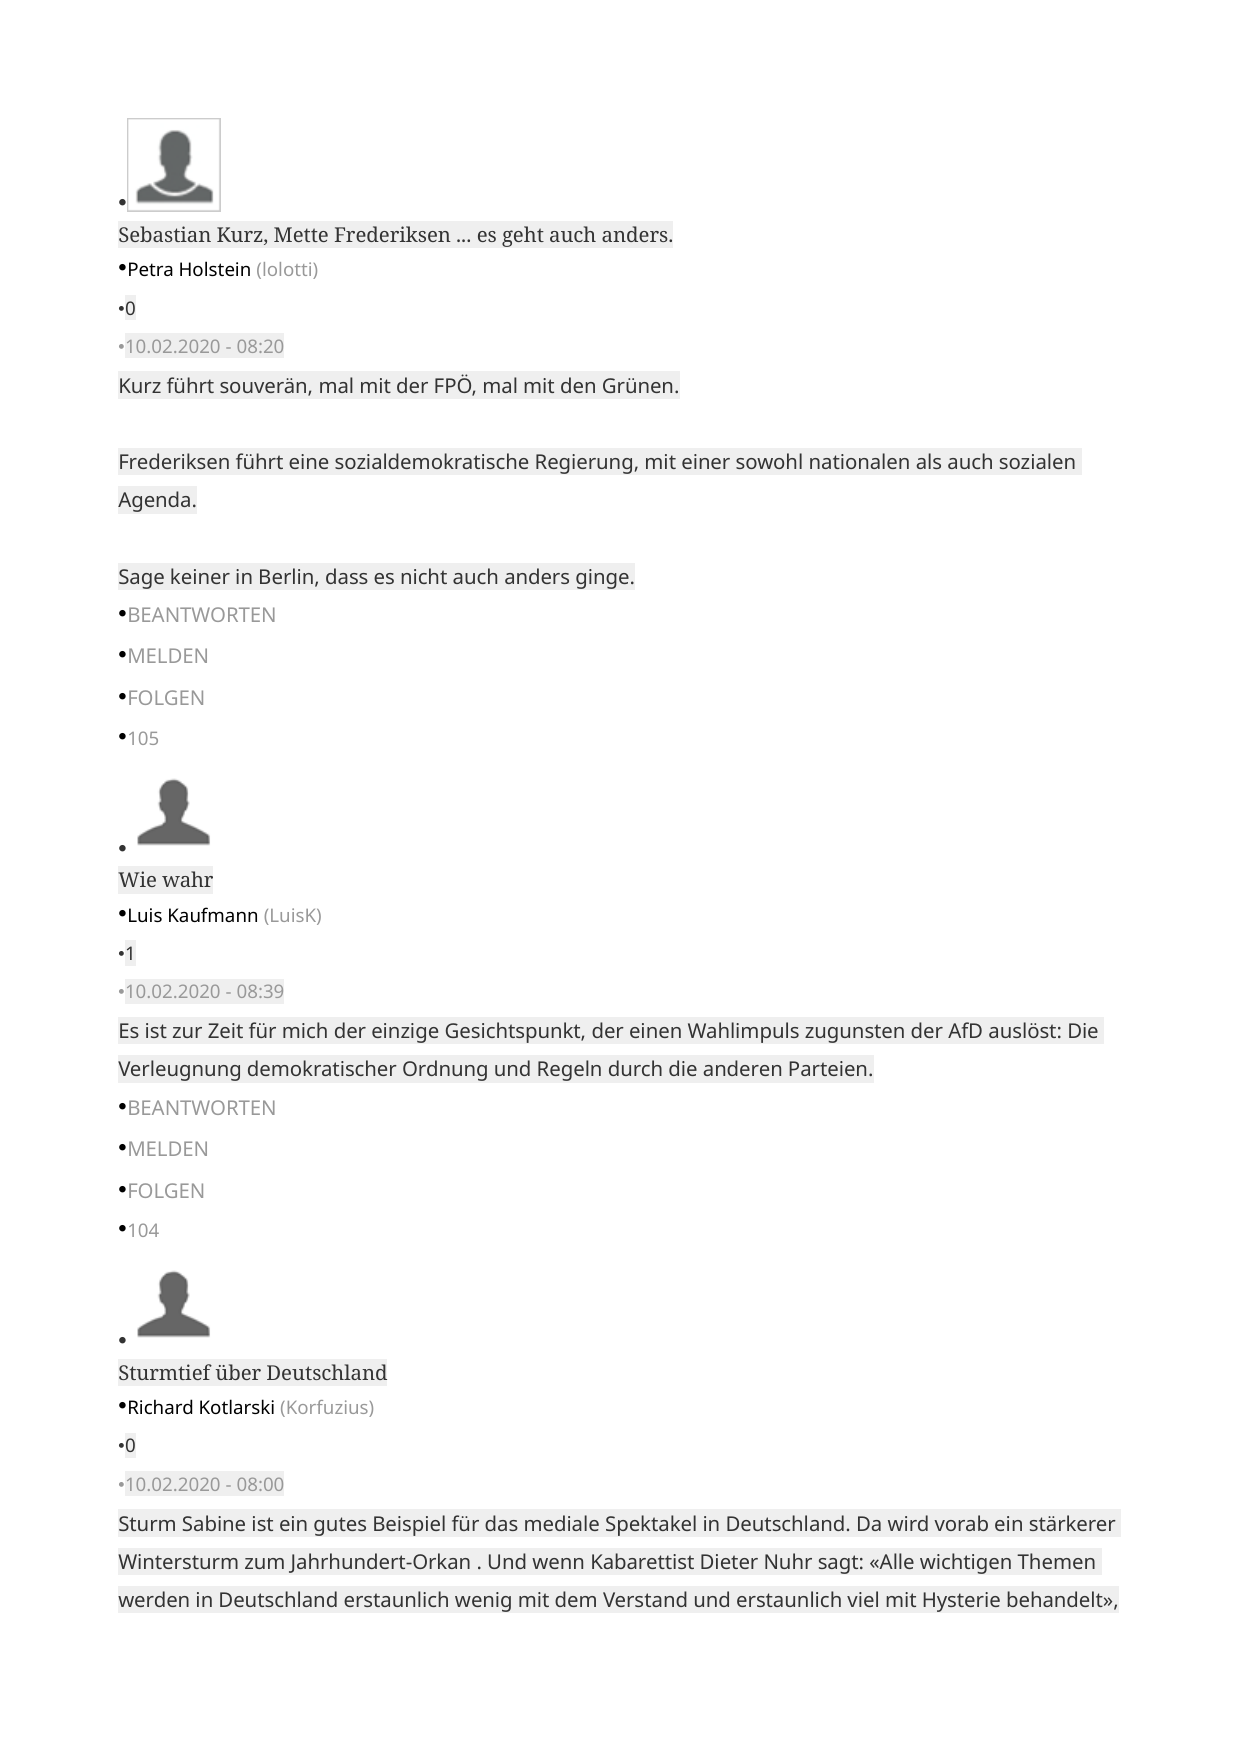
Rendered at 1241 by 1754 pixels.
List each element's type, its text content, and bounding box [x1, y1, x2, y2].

list FOLGEN [118, 684, 1122, 711]
picture [127, 763, 221, 858]
list BEANTWORTEN [118, 1093, 1122, 1121]
list Sturmtief über Deutschland [118, 1358, 1122, 1386]
list 0 [118, 1433, 1122, 1458]
picture [127, 1256, 221, 1350]
list 0 [118, 295, 1122, 320]
list Sturm Sabine ist ein gutes Beispiel für das mediale Spektakel in Deutschland. Da wird vorab ein stärkerer Wintersturm zum Jahrhundert-Orkan . Und wenn Kabarettist Dieter Nuhr sagt: «Alle wichtigen Themen werden in Deutschland erstaunlich wenig mit dem Verstand und erstaunlich viel mit Hysterie behandelt», [118, 1509, 1122, 1613]
list Es ist zur Zeit für mich der einzige Gesichtspunkt, der einen Wahlimpuls zugunsten der AfD auslöst: Die Verleugnung demokratischer Ordnung und Regeln durch die anderen Parteien. [118, 1017, 1122, 1083]
list Petra Holstein (lolotti) [118, 257, 1122, 282]
list 105 [118, 725, 1122, 751]
list Richard Kotlarski (Korfuzius) [118, 1394, 1122, 1420]
list Luis Kaufmann (LuisK) [118, 902, 1122, 927]
list BEANTWORTEN [118, 601, 1122, 628]
list 104 [118, 1218, 1122, 1243]
list MELDEN [118, 642, 1122, 670]
list Sebastian Kurz, Mette Frederiksen ... es geht auch anders. [118, 221, 1122, 248]
list MELDEN [118, 1135, 1122, 1162]
list 10.02.2020 - 08:39 [118, 978, 1122, 1004]
list Kurz führt souverän, mal mit der FPÖ, mal mit den Grünen. Frederiksen führt eine sozialdemokratische Regierung, mit einer sowohl nationalen als auch sozialen Agenda. Sage keiner in Berlin, dass es nicht auch anders ginge. [118, 371, 1122, 590]
list FOLGEN [118, 1176, 1122, 1204]
list 10.02.2020 - 08:00 [118, 1471, 1122, 1496]
list 1 [118, 940, 1122, 966]
list 10.02.2020 - 08:20 [118, 333, 1122, 358]
list Wie wahr [118, 866, 1122, 894]
picture [127, 118, 221, 212]
